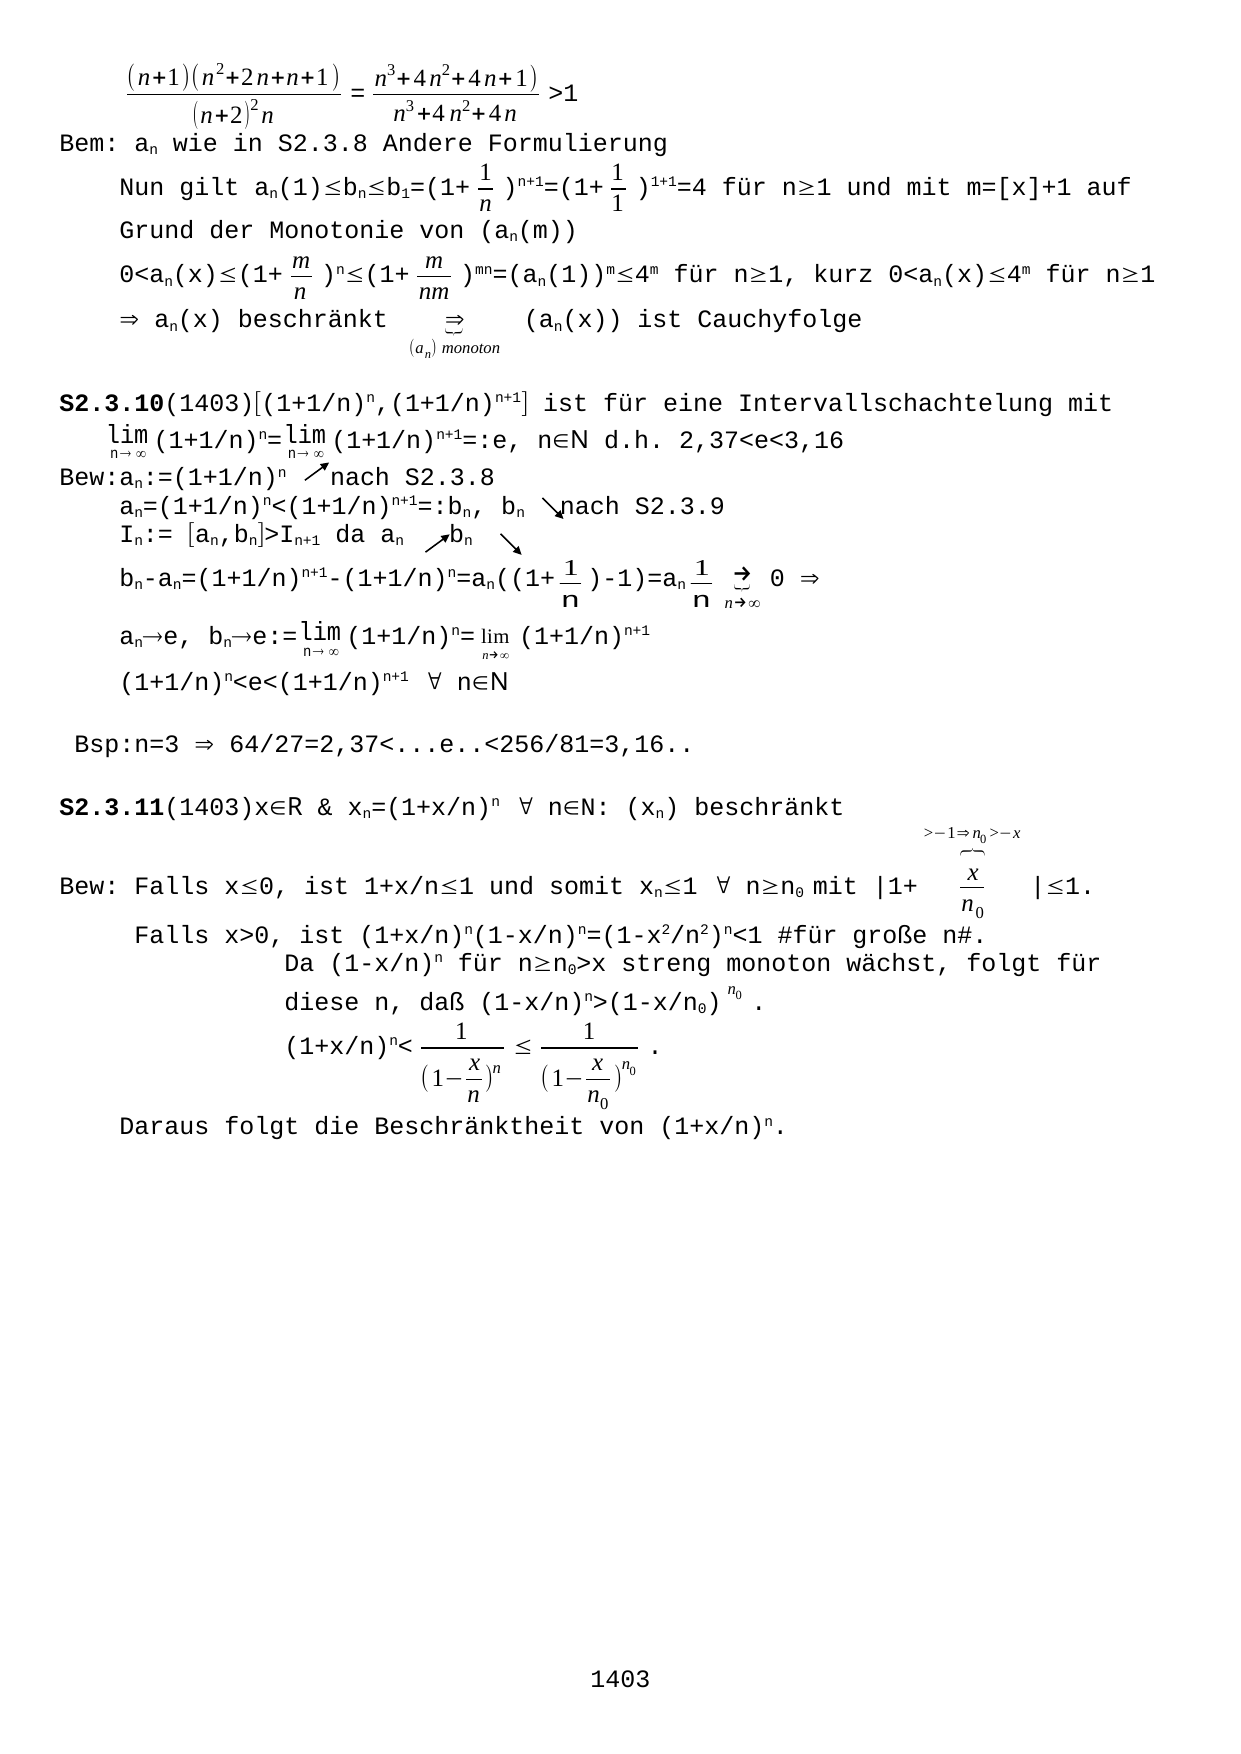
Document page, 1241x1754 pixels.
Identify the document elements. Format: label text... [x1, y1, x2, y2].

text Da (1-x/n)n für nn0>x streng monoton wächst, folgt für [59, 951, 1181, 979]
text =>1 [59, 59, 1181, 130]
text an=(1+1/n)n<(1+1/n)n+1=:bn, bn nach S2.3.9 [59, 493, 1181, 522]
text In:= an,bn>In+1 da an bn [59, 522, 1181, 550]
text Daraus folgt die Beschränktheit von (1+x/n)n. [59, 1114, 1181, 1142]
text Grund der Monotonie von (an(m)) [59, 218, 1181, 246]
text 0<an(x)(1+)n(1+)mn=(an(1))m4m für n1, kurz 0<an(x)4m für n1 [59, 246, 1181, 305]
text Bem: an wie in S2.3.8 Andere Formulierung [59, 130, 1181, 158]
text diese n, daß (1-x/n)n>(1-x/n0). [59, 979, 1181, 1018]
text S2.3.10(1403)(1+1/n)n,(1+1/n)n+1 ist für eine Intervallschachtelung mit [59, 391, 1181, 419]
text (1+1/n)n=(1+1/n)n+1=:e, nN d.h. 2,37<e<3,16 [59, 419, 1181, 465]
text  an(x) beschränkt (an(x)) ist Cauchyfolge [59, 305, 1181, 362]
text Bew: Falls x0, ist 1+x/n1 und somit xn1  nn0 mit |1+|1. [59, 823, 1181, 922]
text (1+x/n)n<. [59, 1018, 1181, 1114]
text Falls x>0, ist (1+x/n)n(1-x/n)n=(1-x2/n2)n<1 #für große n#. [59, 922, 1181, 951]
text Bew:an:=(1+1/n)n nach S2.3.8 [59, 465, 1181, 493]
text Nun gilt an(1)bnb1=(1+)n+1=(1+)1+1=4 für n1 und mit m=[x]+1 auf [59, 158, 1181, 218]
text ane, bne:=(1+1/n)n=(1+1/n)n+1 [59, 616, 1181, 663]
text Bsp:n=3  64/27=2,37<...e..<256/81=3,16.. [59, 732, 1181, 760]
text bn-an=(1+1/n)n+1-(1+1/n)n=an((1+)-1)=an0  [59, 550, 1181, 616]
text (1+1/n)n<e<(1+1/n)n+1  nN [59, 663, 1181, 698]
text S2.3.11(1403)xR & xn=(1+x/n)n  nN: (xn) beschränkt [59, 788, 1181, 823]
